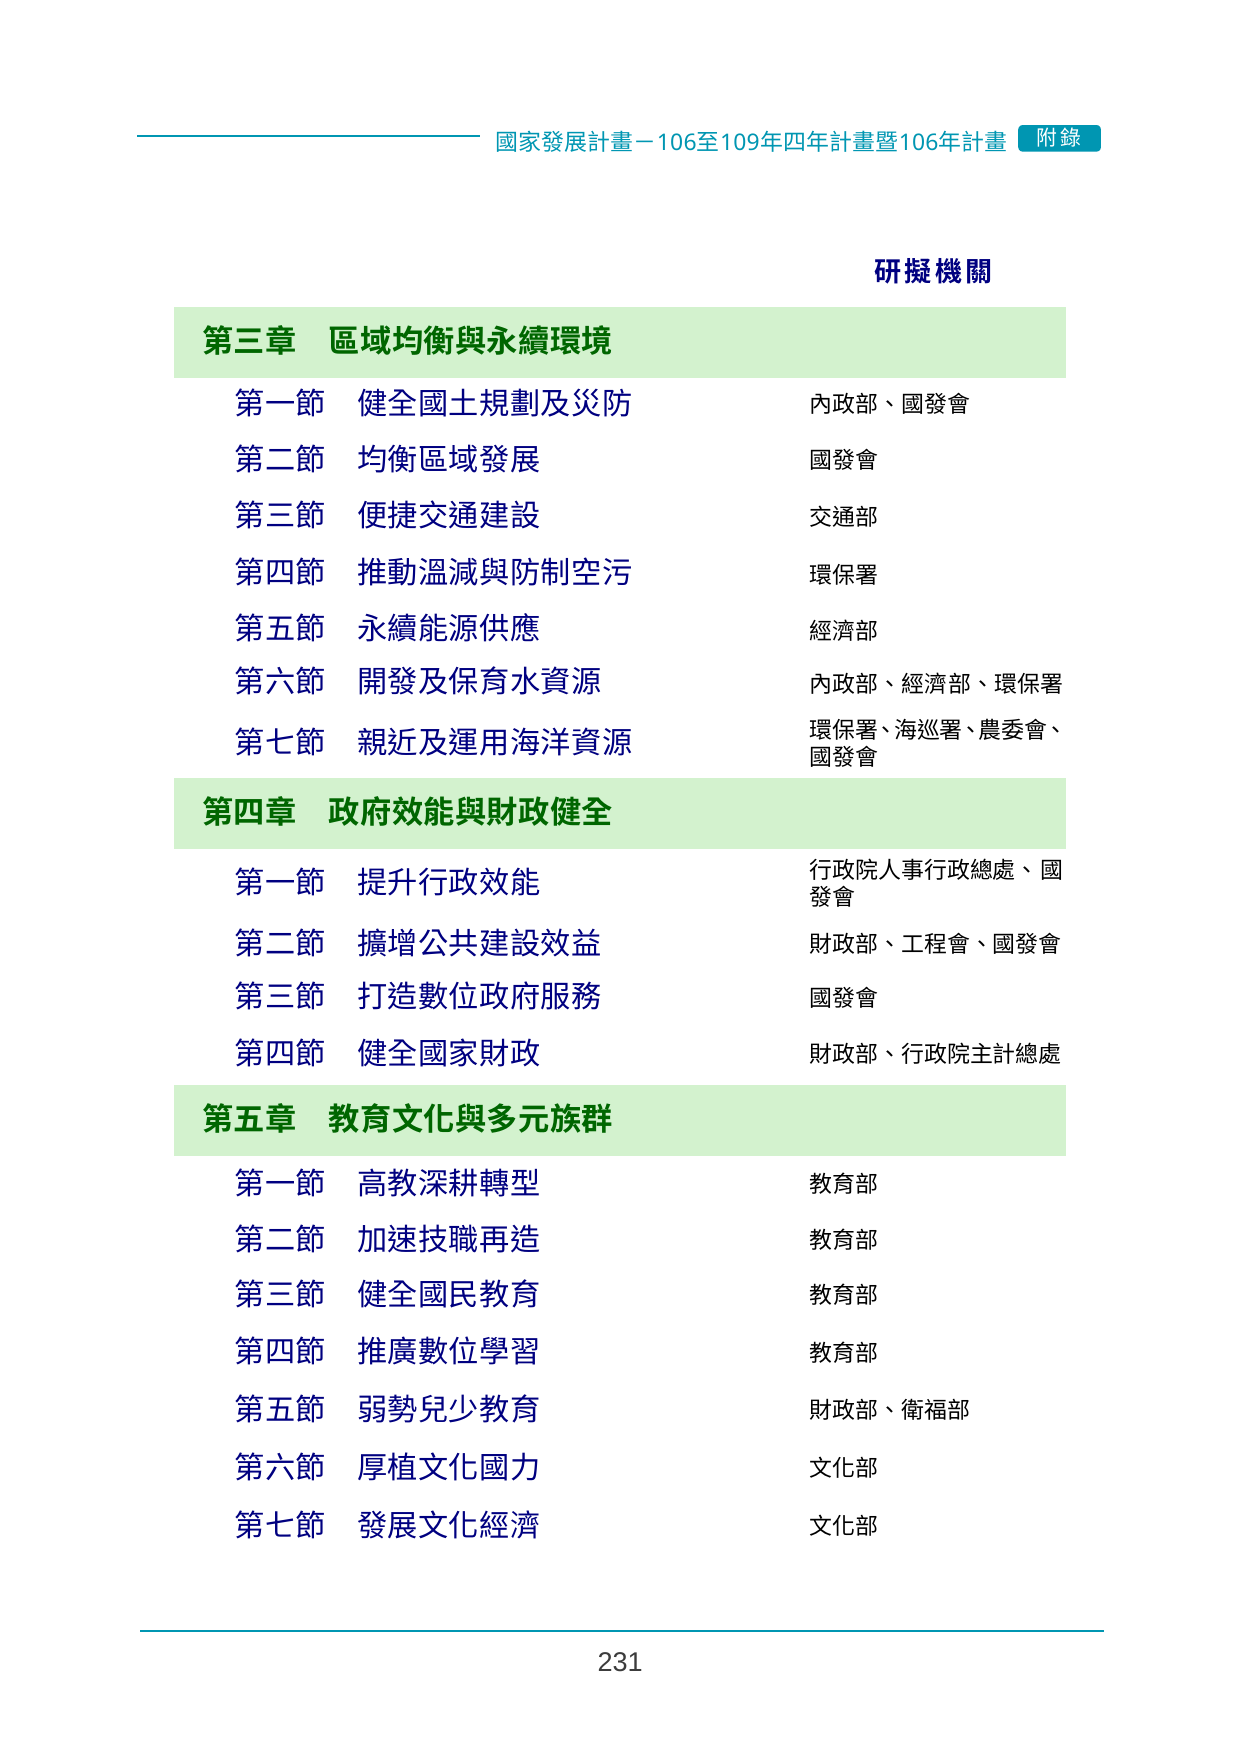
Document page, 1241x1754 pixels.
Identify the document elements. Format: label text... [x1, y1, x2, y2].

table_cell 內政部、國發會 [800, 378, 1066, 431]
table_cell 文化部 [800, 1439, 1066, 1497]
table_cell 第一節 健全國土規劃及災防 [174, 378, 800, 431]
table_cell 第二節 均衡區域發展 [174, 431, 800, 490]
table_cell [800, 778, 1066, 849]
table_header 研擬機關 [800, 236, 1066, 307]
table_cell 第七節 發展文化經濟 [174, 1497, 800, 1555]
table_cell 第五節 弱勢兒少教育 [174, 1383, 800, 1439]
table_cell 第一節 提升行政效能 [174, 849, 800, 918]
table_cell [800, 1085, 1066, 1156]
table_cell 教育部 [800, 1156, 1066, 1214]
table_cell 第四節 推廣數位學習 [174, 1323, 800, 1382]
table_cell [800, 307, 1066, 378]
table_cell 第四節 健全國家財政 [174, 1024, 800, 1085]
table_cell 財政部、工程會、國發會 [800, 918, 1066, 971]
table_cell 經濟部 [800, 603, 1066, 656]
table_cell 第六節 開發及保育水資源 [174, 656, 800, 709]
table_cell 第二節 加速技職再造 [174, 1214, 800, 1267]
table_cell 第三節 打造數位政府服務 [174, 971, 800, 1024]
table_cell 第五章 教育文化與多元族群 [174, 1085, 800, 1156]
table_cell 國發會 [800, 971, 1066, 1024]
table_cell 教育部 [800, 1323, 1066, 1382]
table_cell 環保署 [800, 544, 1066, 603]
table_cell 財政部、衛福部 [800, 1383, 1066, 1439]
table_cell 教育部 [800, 1267, 1066, 1323]
table_cell 行政院人事行政總處、 國發會 [800, 849, 1066, 918]
table_header [174, 236, 800, 307]
table_cell 第五節 永續能源供應 [174, 603, 800, 656]
table_cell 第四節 推動溫減與防制空污 [174, 544, 800, 603]
table_cell 教育部 [800, 1214, 1066, 1267]
table_cell 國發會 [800, 431, 1066, 490]
table_cell 第二節 擴增公共建設效益 [174, 918, 800, 971]
table_cell 第一節 高教深耕轉型 [174, 1156, 800, 1214]
table_cell 第三章 區域均衡與永續環境 [174, 307, 800, 378]
table_cell 第七節 親近及運用海洋資源 [174, 709, 800, 778]
table_cell 財政部、行政院主計總處 [800, 1024, 1066, 1085]
table_cell 第三節 健全國民教育 [174, 1267, 800, 1323]
table_cell 環保署、海巡署、農委會、國發會 [800, 709, 1066, 778]
table_cell 內政部、經濟部、環保署 [800, 656, 1066, 709]
table_cell 第三節 便捷交通建設 [174, 490, 800, 543]
table_cell 交通部 [800, 490, 1066, 543]
table_cell 第四章 政府效能與財政健全 [174, 778, 800, 849]
table_cell 文化部 [800, 1497, 1066, 1555]
table_cell 第六節 厚植文化國力 [174, 1439, 800, 1497]
